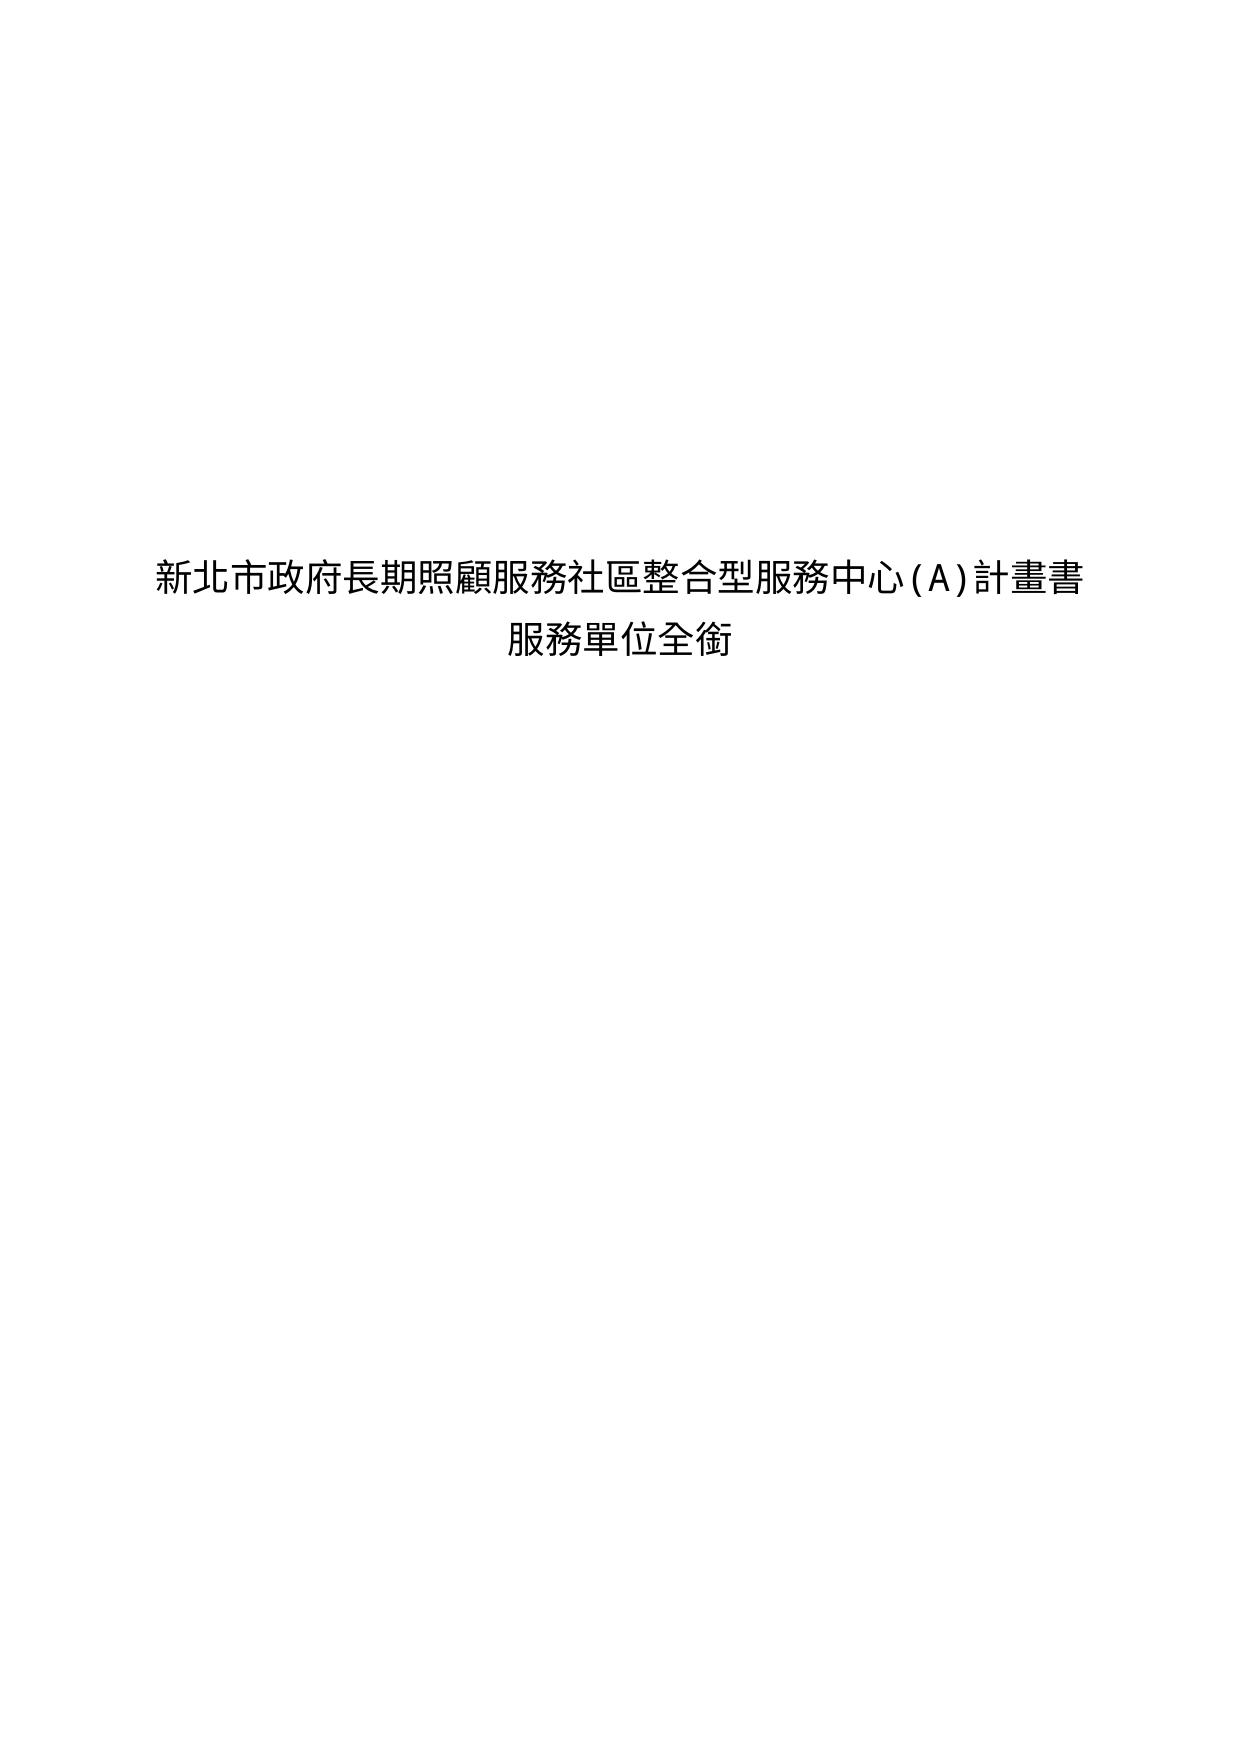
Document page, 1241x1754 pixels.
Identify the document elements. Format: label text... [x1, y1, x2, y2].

text 新北市政府長期照顧服務社區整合型服務中心(A)計畫書 [75, 533, 1165, 596]
text 服務單位全銜 [75, 596, 1165, 658]
